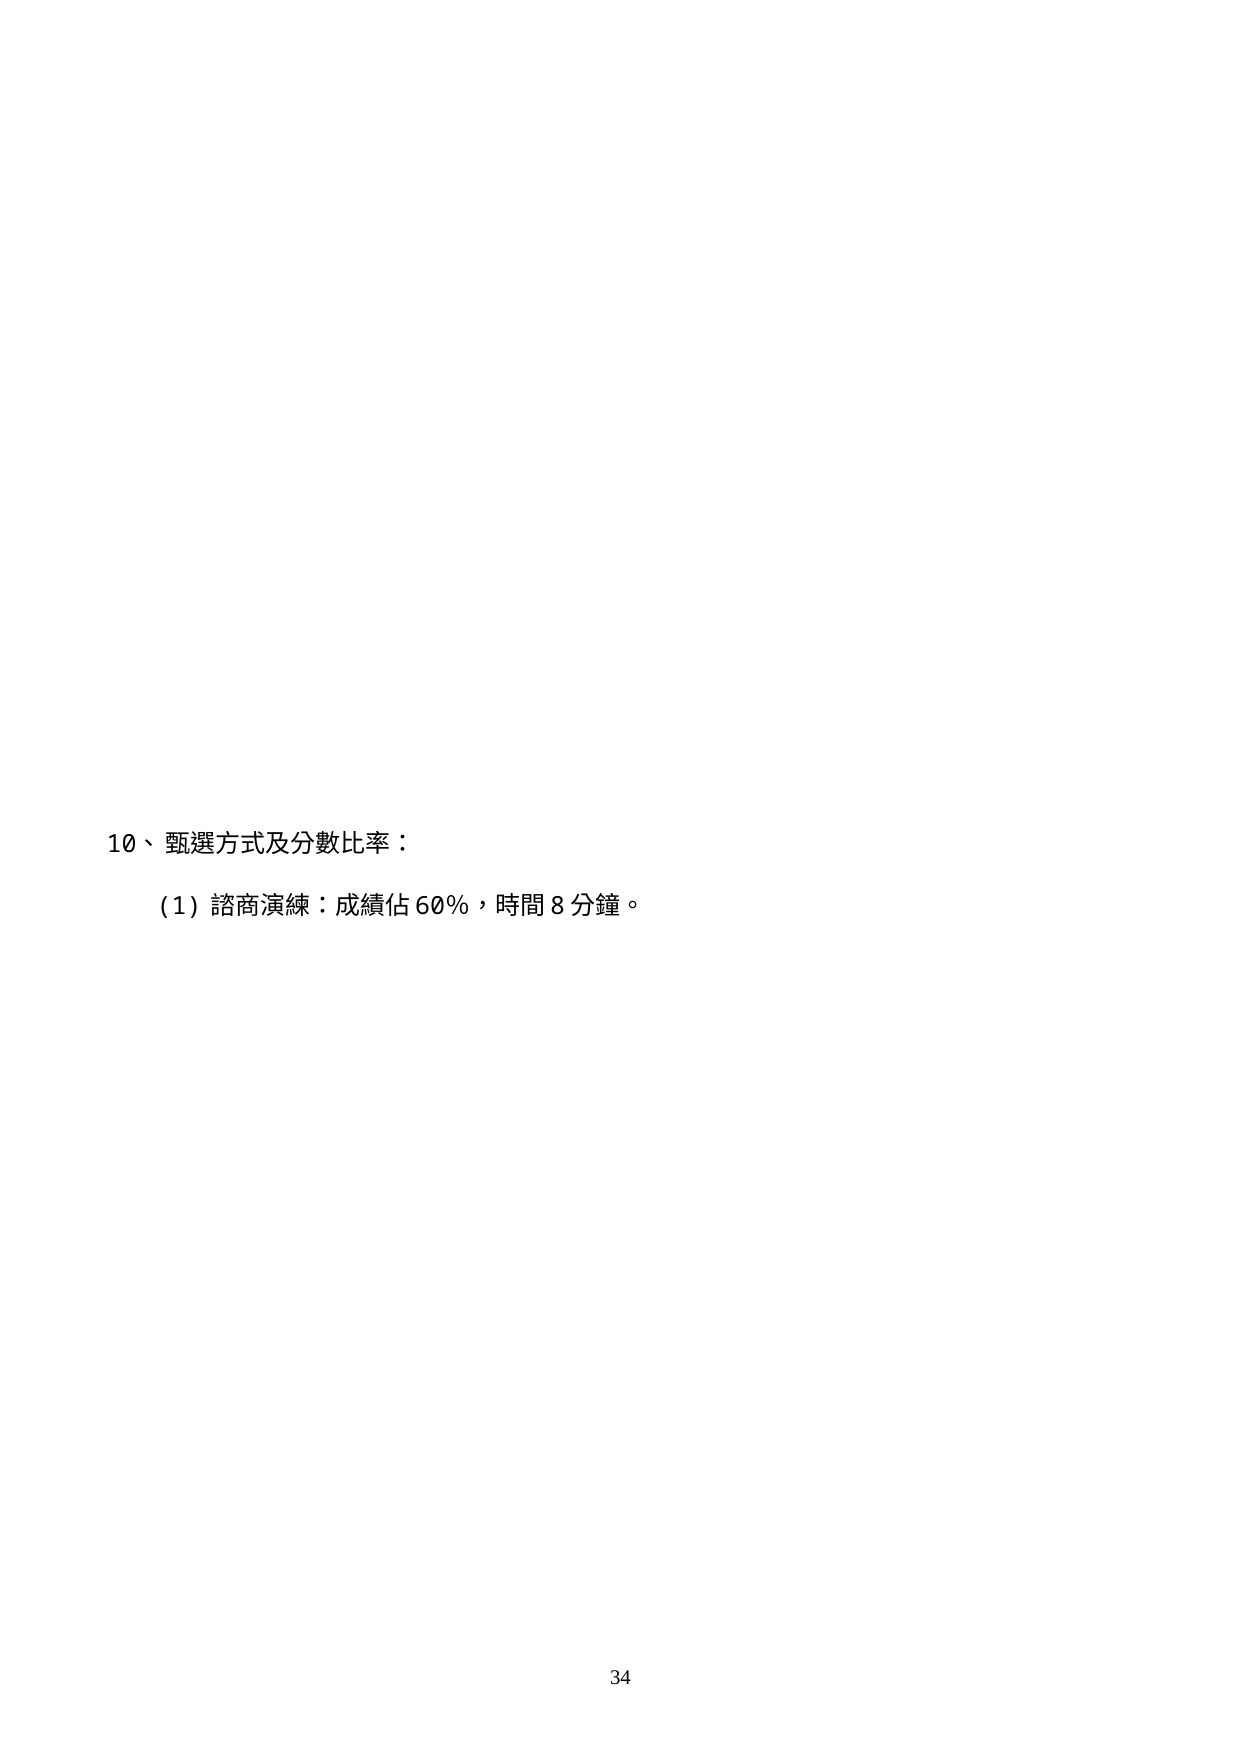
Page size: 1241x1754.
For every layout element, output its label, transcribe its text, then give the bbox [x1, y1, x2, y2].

list 諮商演練：成績佔60％，時間8分鐘。 [156, 862, 1134, 925]
list 甄選方式及分數比率： [106, 800, 1134, 862]
